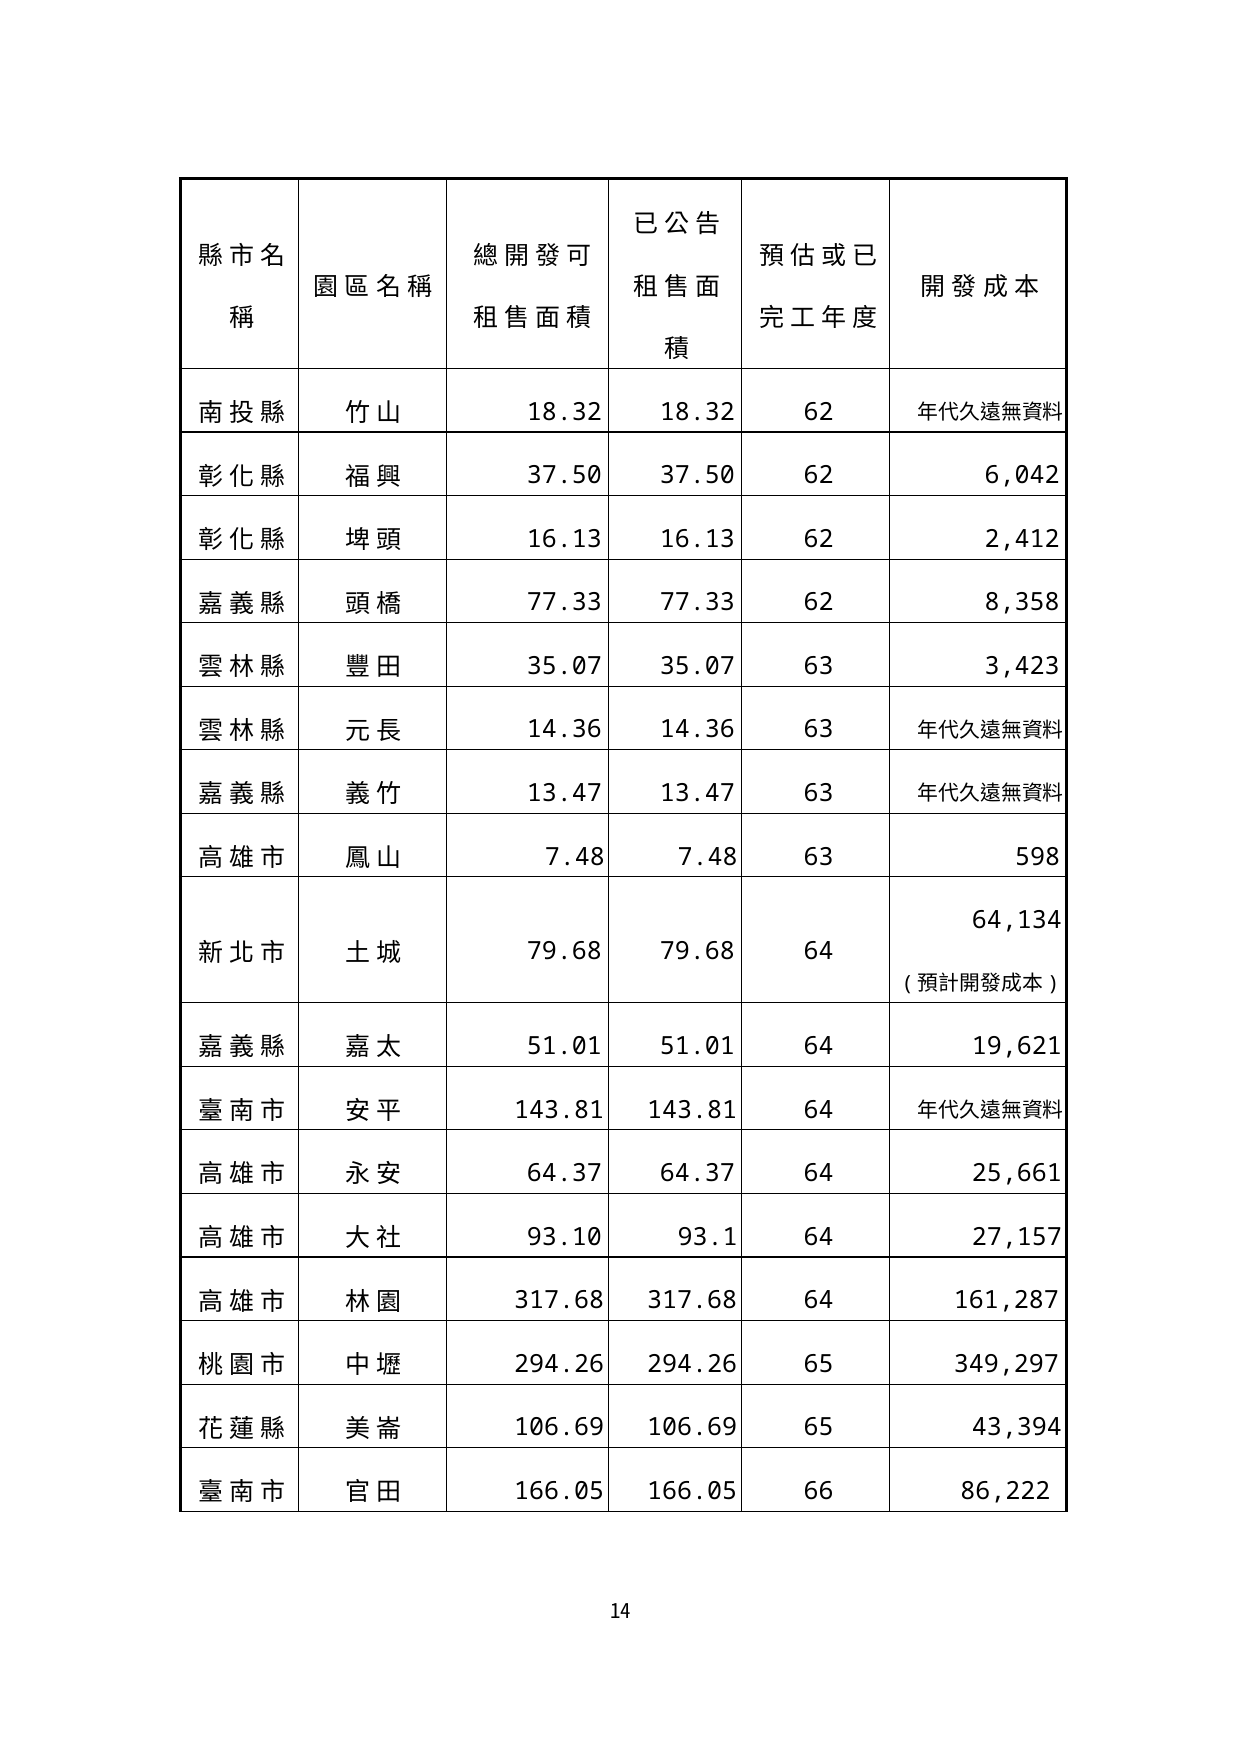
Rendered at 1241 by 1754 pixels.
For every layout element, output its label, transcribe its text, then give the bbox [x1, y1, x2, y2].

table_cell 埤頭 [299, 496, 446, 558]
table_cell 永安 [299, 1130, 446, 1193]
table_header 開發成本 [890, 180, 1065, 368]
table_cell 豐田 [299, 623, 446, 686]
table_cell 嘉義縣 [182, 750, 298, 813]
table_cell 8,358 [890, 560, 1065, 622]
table_cell 294.26 [609, 1321, 741, 1383]
table_header 縣市名稱 [182, 180, 298, 368]
table_cell 13.47 [609, 750, 741, 813]
table_cell 元長 [299, 687, 446, 749]
table_cell 294.26 [447, 1321, 608, 1383]
table_cell 桃園市 [182, 1321, 298, 1383]
table_cell 37.50 [447, 433, 608, 495]
table_cell 77.33 [447, 560, 608, 622]
table_cell 14.36 [609, 687, 741, 749]
table_cell 63 [742, 687, 889, 749]
table_cell 64 [742, 1067, 889, 1129]
table_cell 高雄市 [182, 1258, 298, 1320]
table_cell 37.50 [609, 433, 741, 495]
table_cell 16.13 [447, 496, 608, 558]
table_cell 63 [742, 750, 889, 813]
table_cell 64.37 [609, 1130, 741, 1193]
table_cell 7.48 [609, 814, 741, 876]
table_cell 43,394 [890, 1385, 1065, 1447]
table_header 已公告租售面積 [609, 180, 741, 368]
table_cell 79.68 [609, 877, 741, 1002]
table_cell 317.68 [609, 1258, 741, 1320]
table_cell 6,042 [890, 433, 1065, 495]
table_cell 嘉義縣 [182, 1003, 298, 1066]
table_cell 349,297 [890, 1321, 1065, 1383]
table_cell 竹山 [299, 369, 446, 431]
table_cell 3,423 [890, 623, 1065, 686]
table_cell 106.69 [447, 1385, 608, 1447]
table_cell 64 [742, 1194, 889, 1256]
table_cell 64 [742, 1258, 889, 1320]
table_cell 高雄市 [182, 814, 298, 876]
table_cell 嘉義縣 [182, 560, 298, 622]
table_cell 年代久遠無資料 [890, 369, 1065, 431]
table_cell 93.1 [609, 1194, 741, 1256]
table_cell 年代久遠無資料 [890, 750, 1065, 813]
table_cell 86,222 [890, 1448, 1065, 1511]
table_cell 臺南市 [182, 1067, 298, 1129]
table_cell 彰化縣 [182, 496, 298, 558]
table_cell 77.33 [609, 560, 741, 622]
table_header 總開發可租售面積 [447, 180, 608, 368]
table_cell 35.07 [609, 623, 741, 686]
table_cell 官田 [299, 1448, 446, 1511]
table_cell 598 [890, 814, 1065, 876]
table_cell 16.13 [609, 496, 741, 558]
table_cell 63 [742, 814, 889, 876]
table_cell 51.01 [447, 1003, 608, 1066]
table_cell 65 [742, 1385, 889, 1447]
table_cell 106.69 [609, 1385, 741, 1447]
table_cell 143.81 [447, 1067, 608, 1129]
table_cell 嘉太 [299, 1003, 446, 1066]
table_cell 福興 [299, 433, 446, 495]
table_cell 64 [742, 1130, 889, 1193]
table_cell 高雄市 [182, 1130, 298, 1193]
table_cell 62 [742, 560, 889, 622]
table_cell 51.01 [609, 1003, 741, 1066]
table_cell 64,134 (預計開發成本) [890, 877, 1065, 1002]
table_cell 14.36 [447, 687, 608, 749]
table_cell 65 [742, 1321, 889, 1383]
table_cell 19,621 [890, 1003, 1065, 1066]
table_header 預估或已完工年度 [742, 180, 889, 368]
table_cell 雲林縣 [182, 623, 298, 686]
table_cell 166.05 [447, 1448, 608, 1511]
table_cell 大社 [299, 1194, 446, 1256]
table_cell 安平 [299, 1067, 446, 1129]
table_cell 166.05 [609, 1448, 741, 1511]
table_cell 62 [742, 433, 889, 495]
table_cell 高雄市 [182, 1194, 298, 1256]
table_cell 143.81 [609, 1067, 741, 1129]
table_cell 鳳山 [299, 814, 446, 876]
table_header 園區名稱 [299, 180, 446, 368]
table_cell 161,287 [890, 1258, 1065, 1320]
table_cell 2,412 [890, 496, 1065, 558]
table_cell 7.48 [447, 814, 608, 876]
table_cell 35.07 [447, 623, 608, 686]
table_cell 林園 [299, 1258, 446, 1320]
table_cell 317.68 [447, 1258, 608, 1320]
table_cell 64 [742, 877, 889, 1002]
table_cell 臺南市 [182, 1448, 298, 1511]
table_cell 年代久遠無資料 [890, 687, 1065, 749]
table_cell 彰化縣 [182, 433, 298, 495]
table_cell 18.32 [447, 369, 608, 431]
table_cell 義竹 [299, 750, 446, 813]
table_cell 64 [742, 1003, 889, 1066]
table_cell 63 [742, 623, 889, 686]
table_cell 62 [742, 369, 889, 431]
table_cell 頭橋 [299, 560, 446, 622]
table_cell 64.37 [447, 1130, 608, 1193]
table_cell 雲林縣 [182, 687, 298, 749]
table_cell 25,661 [890, 1130, 1065, 1193]
table_cell 66 [742, 1448, 889, 1511]
table_cell 美崙 [299, 1385, 446, 1447]
table_cell 土城 [299, 877, 446, 1002]
table_cell 62 [742, 496, 889, 558]
table_cell 花蓮縣 [182, 1385, 298, 1447]
table_cell 新北市 [182, 877, 298, 1002]
table_cell 27,157 [890, 1194, 1065, 1256]
table_cell 79.68 [447, 877, 608, 1002]
table_cell 南投縣 [182, 369, 298, 431]
table_cell 中壢 [299, 1321, 446, 1383]
table_cell 93.10 [447, 1194, 608, 1256]
table_cell 18.32 [609, 369, 741, 431]
table_cell 年代久遠無資料 [890, 1067, 1065, 1129]
table_cell 13.47 [447, 750, 608, 813]
